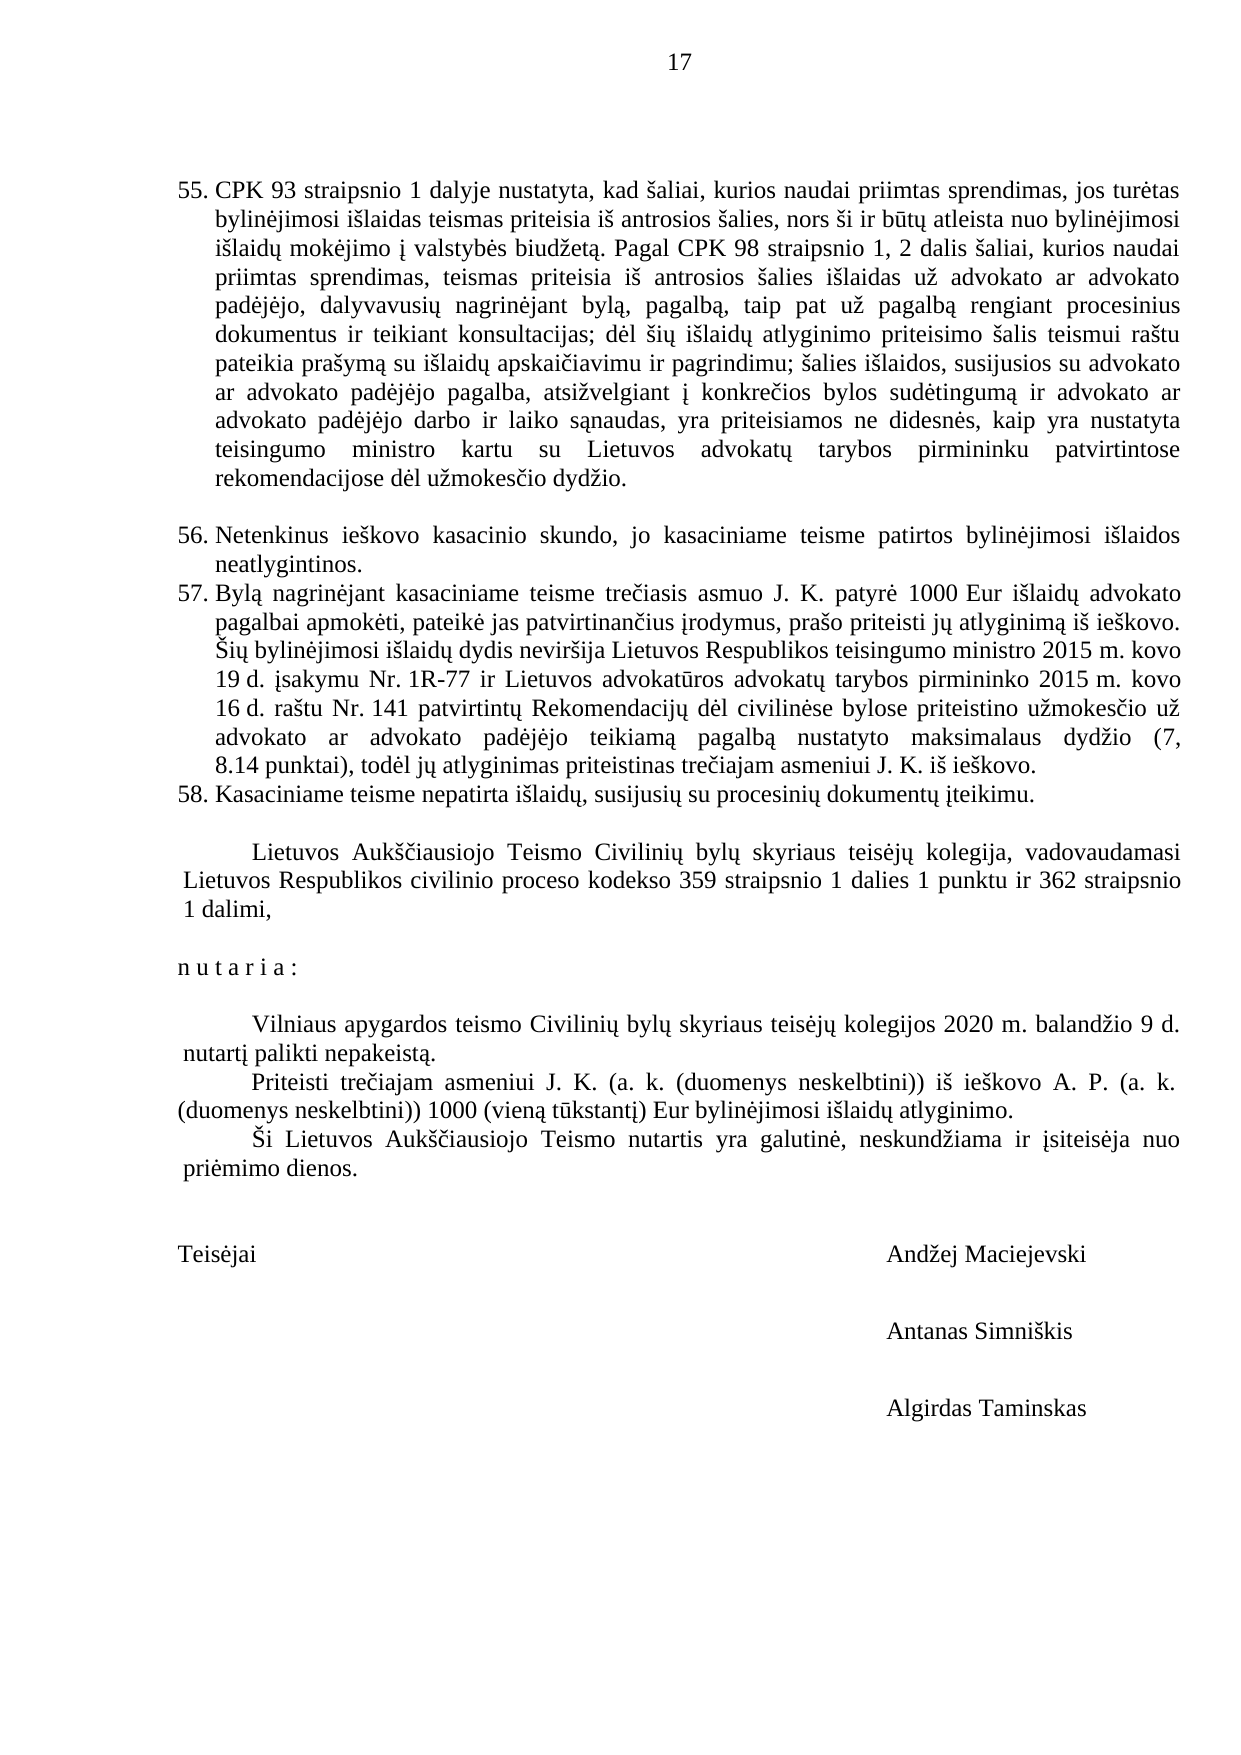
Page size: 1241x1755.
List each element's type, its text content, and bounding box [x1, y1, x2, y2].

text Lietuvos Aukščiausiojo Teismo Civilinių bylų skyriaus teisėjų kolegija, vadovaudamasi Lietuvos Respublikos civilinio proceso kodekso 359 straipsnio 1 dalies 1 punktu ir 362 straipsnio 1 dalimi, [183, 837, 1181, 923]
text n u t a r i a : [177, 952, 1181, 981]
text Priteisti trečiajam asmeniui J. K. (a. k. (duomenys neskelbtini)) iš ieškovo A. P. (a. k. (duomenys neskelbtini)) 1000 (vieną tūkstantį) Eur bylinėjimosi išlaidų atlyginimo. [177, 1067, 1177, 1124]
text 58. Kasaciniame teisme nepatirta išlaidų, susijusių su procesinių dokumentų įteikimu. [177, 779, 1181, 808]
text 57. Bylą nagrinėjant kasaciniame teisme trečiasis asmuo J. K. patyrė 1000 Eur išlaidų advokato pagalbai apmokėti, pateikė jas patvirtinančius įrodymus, prašo priteisti jų atlyginimą iš ieškovo. Šių bylinėjimosi išlaidų dydis neviršija Lietuvos Respublikоs teisingumo ministro 2015 m. kovo 19 d. įsakymu Nr. 1R-77 ir Lietuvos advokatūros advokatų tarybos pirmininko 2015 m. kovo 16 d. raštu Nr. 141 patvirtintų Rekomendacijų dėl civilinėse bylose priteistino užmokesčio už advokato ar advokato padėjėjo teikiamą pagalbą nustatyto maksimalaus dydžio (7, 8.14 punktai), todėl jų atlyginimas priteistinas trečiajam asmeniui J. K. iš ieškovo. [177, 578, 1181, 779]
text Vilniaus apygardos teismo Civilinių bylų skyriaus teisėjų kolegijos 2020 m. balandžio 9 d. nutartį palikti nepakeistą. [183, 1009, 1181, 1067]
text Ši Lietuvos Aukščiausiojo Teismo nutartis yra galutinė, neskundžiama ir įsiteisėja nuo priėmimo dienos. [183, 1124, 1181, 1182]
text 55. CPK 93 straipsnio 1 dalyje nustatyta, kad šaliai, kurios naudai priimtas sprendimas, jos turėtas bylinėjimosi išlaidas teismas priteisia iš antrosios šalies, nors ši ir būtų atleista nuo bylinėjimosi išlaidų mokėjimo į valstybės biudžetą. Pagal CPK 98 straipsnio 1, 2 dalis šaliai, kurios naudai priimtas sprendimas, teismas priteisia iš antrosios šalies išlaidas už advokato ar advokato padėjėjo, dalyvavusių nagrinėjant bylą, pagalbą, taip pat už pagalbą rengiant procesinius dokumentus ir teikiant konsultacijas; dėl šių išlaidų atlyginimo priteisimo šalis teismui raštu pateikia prašymą su išlaidų apskaičiavimu ir pagrindimu; šalies išlaidos, susijusios su advokato ar advokato padėjėjo pagalba, atsižvelgiant į konkrečios bylos sudėtingumą ir advokato ar advokato padėjėjo darbo ir laiko sąnaudas, yra priteisiamos ne didesnės, kaip yra nustatyta teisingumo ministro kartu su Lietuvos advokatų tarybos pirmininku patvirtintose rekomendacijose dėl užmokesčio dydžio. [177, 176, 1181, 492]
text Algirdas Taminskas [177, 1393, 1181, 1422]
text Antanas Simniškis [177, 1316, 1181, 1345]
text 56. Netenkinus ieškovo kasacinio skundo, jo kasaciniame teisme patirtos bylinėjimosi išlaidos neatlygintinos. [177, 521, 1181, 578]
text Teisėjai Andžej Maciejevski [177, 1239, 1181, 1268]
